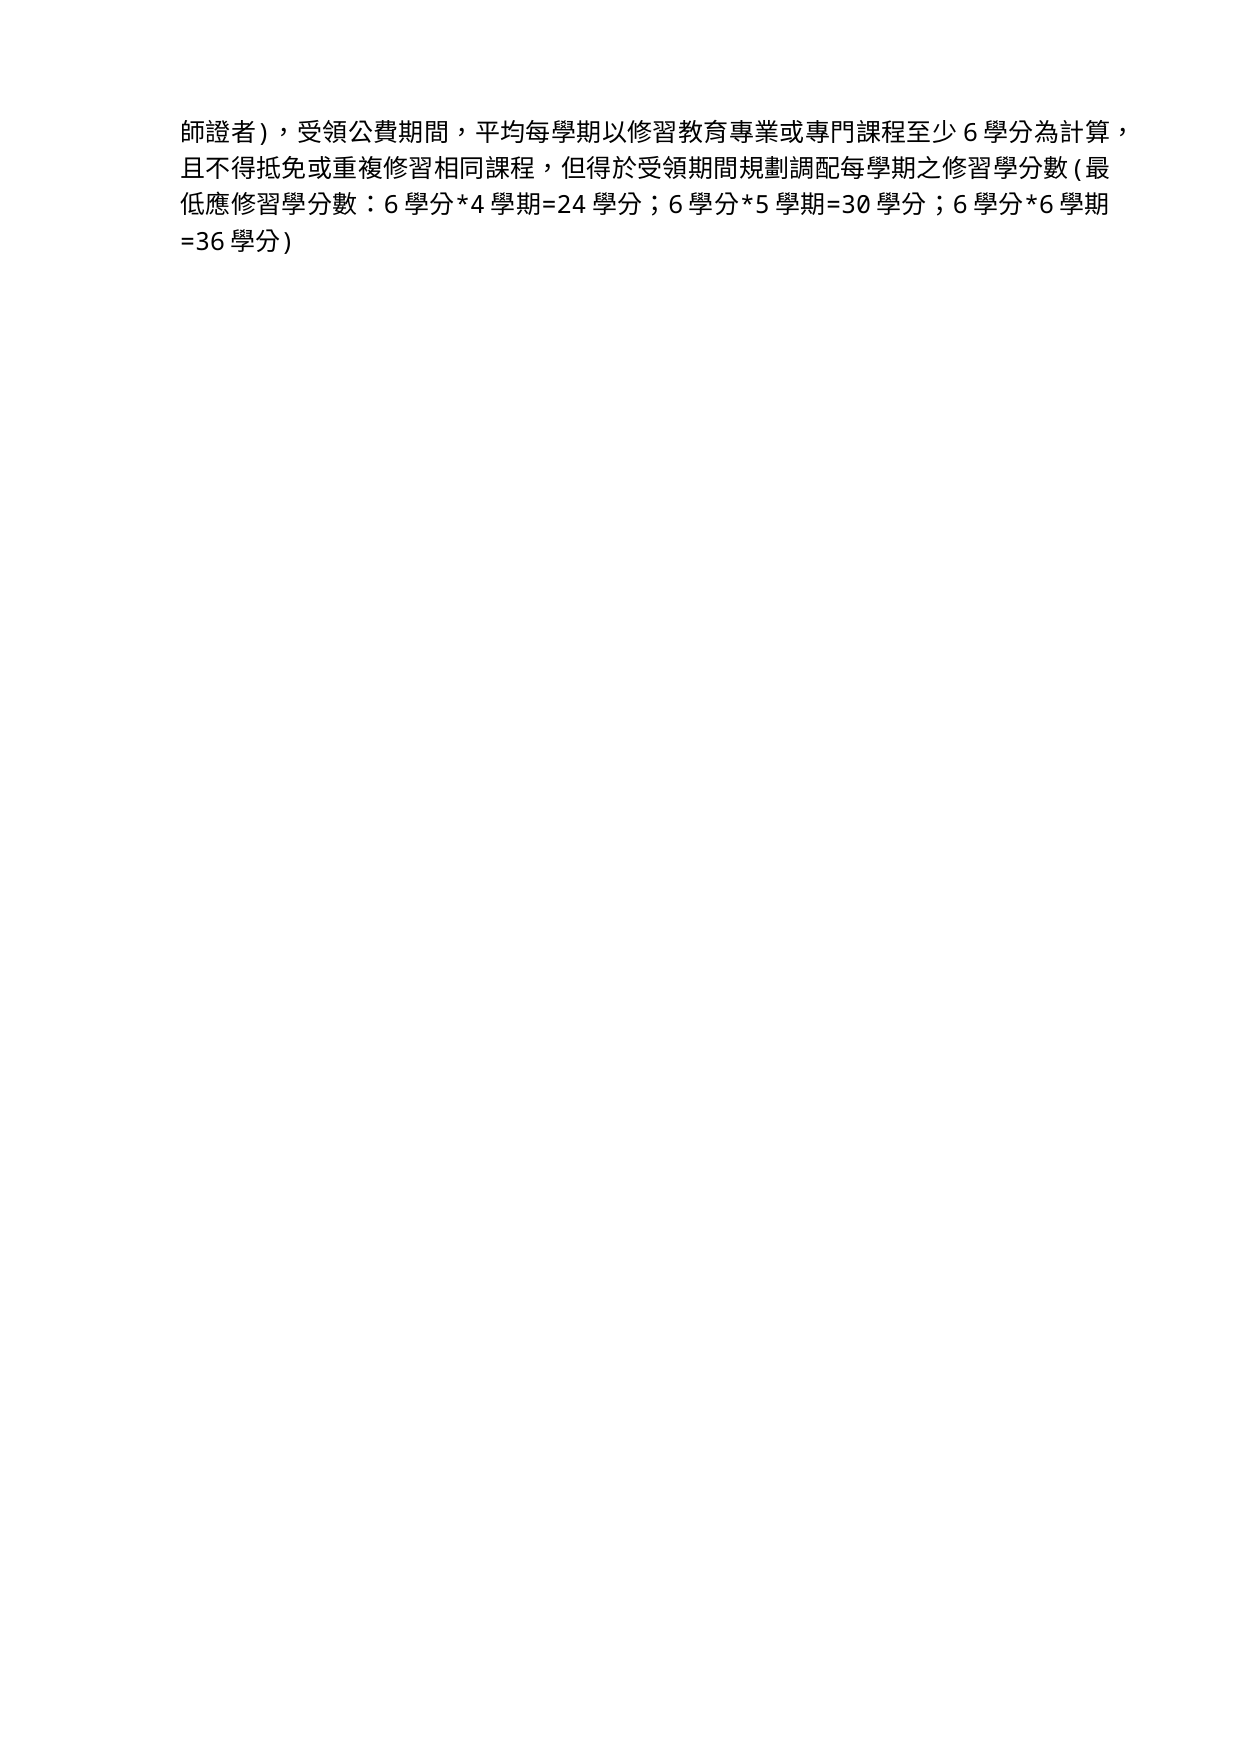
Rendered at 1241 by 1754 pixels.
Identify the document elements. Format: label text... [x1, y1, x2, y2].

text 二、公費生修業期間（即受領公費期間）應具國內修課事實，每學期應修習教育專業課程或符合縣市培育條件之專門課程至少2學分；惟大四以上師資生(含碩士生及已具教師證者)，受領公費期間，平均每學期以修習教育專業或專門課程至少6學分為計算，且不得抵免或重複修習相同課程，但得於受領期間規劃調配每學期之修習學分數(最低應修習學分數：6學分*4學期=24學分；6學分*5學期=30學分；6學分*6學期=36學分) [130, 112, 1110, 257]
